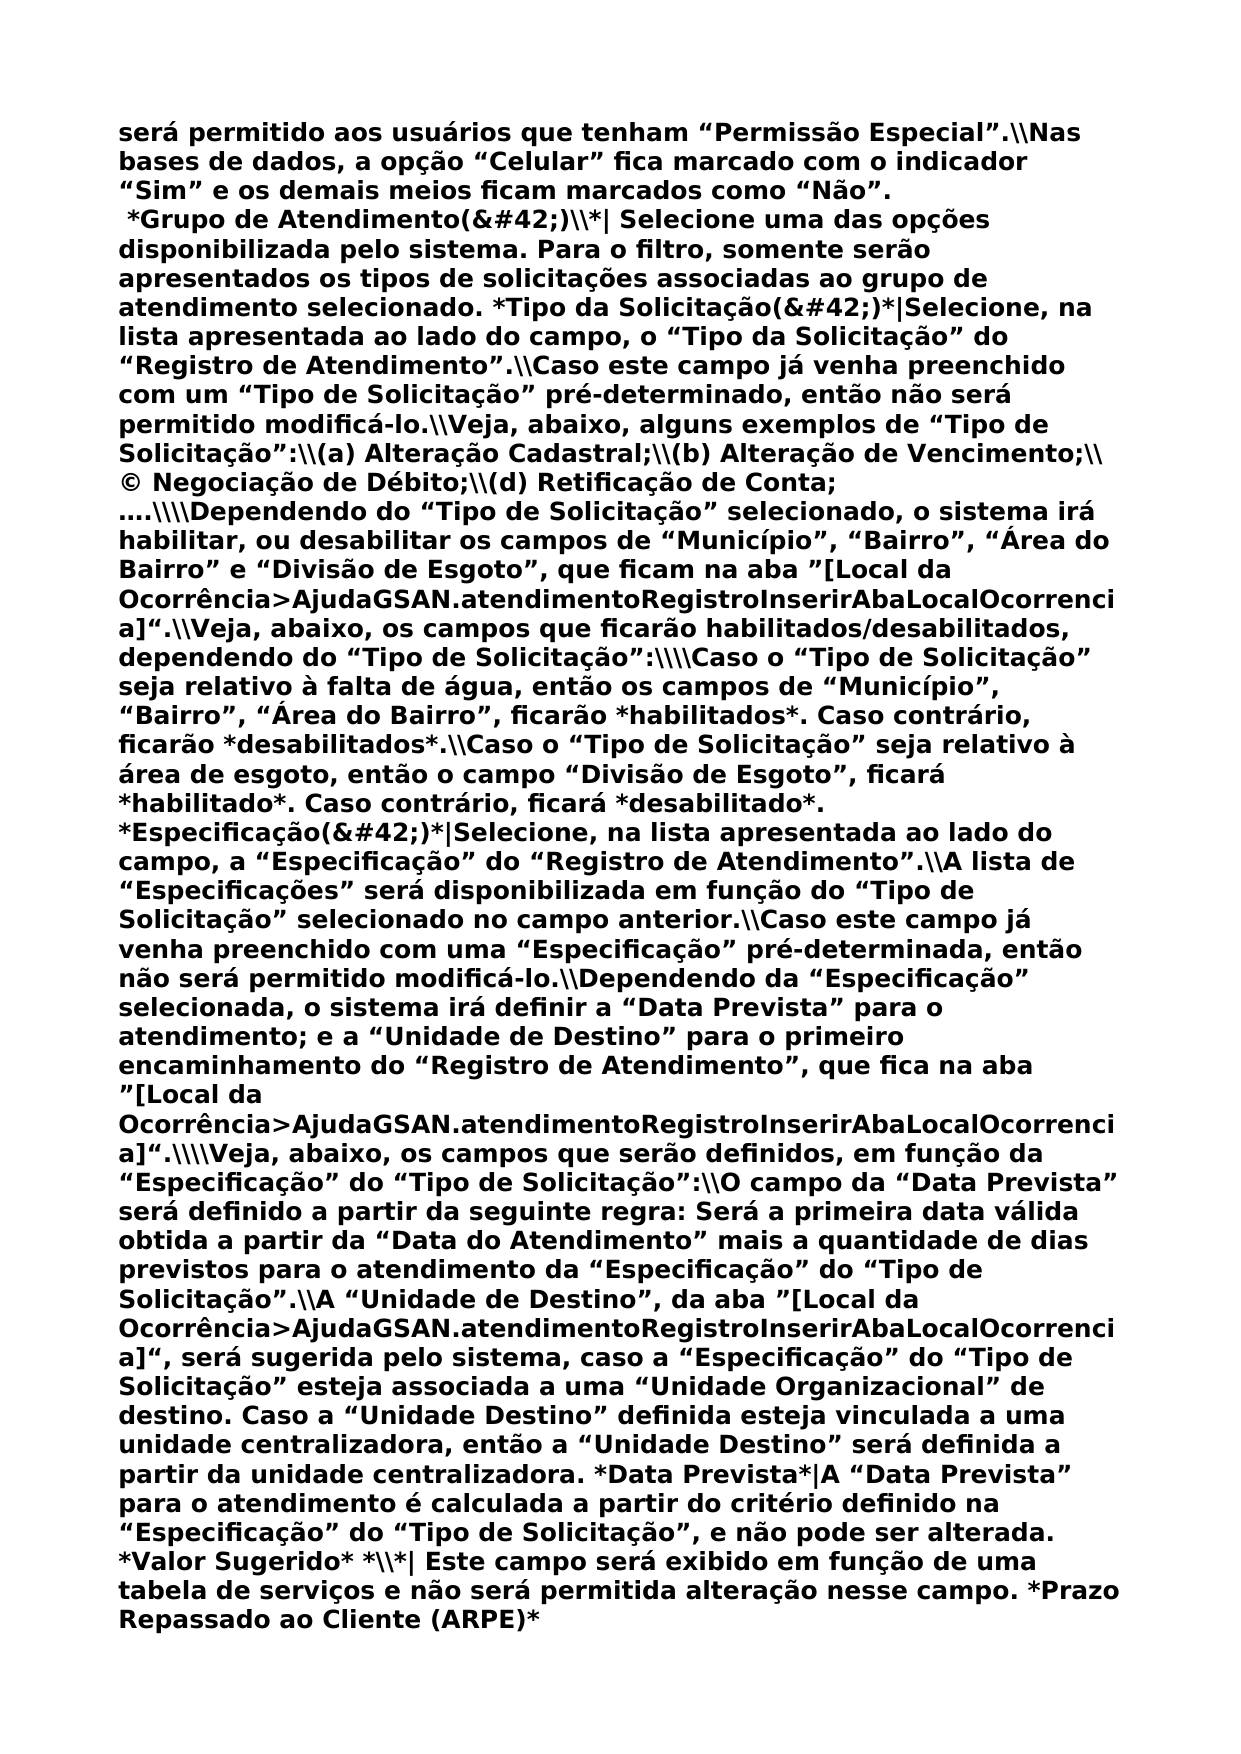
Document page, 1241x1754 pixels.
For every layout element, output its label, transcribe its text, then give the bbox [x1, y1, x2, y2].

text será permitido aos usuários que tenham “Permissão Especial”.\\Nas bases de dados, a opção “Celular” fica marcado com o indicador “Sim” e os demais meios ficam marcados como “Não”. *Grupo de Atendimento(&#42;)\\*| Selecione uma das opções disponibilizada pelo sistema. Para o filtro, somente serão apresentados os tipos de solicitações associadas ao grupo de atendimento selecionado. *Tipo da Solicitação(&#42;)*|Selecione, na lista apresentada ao lado do campo, o “Tipo da Solicitação” do “Registro de Atendimento”.\\Caso este campo já venha preenchido com um “Tipo de Solicitação” pré-determinado, então não será permitido modificá-lo.\\Veja, abaixo, alguns exemplos de “Tipo de Solicitação”:\\(a) Alteração Cadastral;\\(b) Alteração de Vencimento;\\© Negociação de Débito;\\(d) Retificação de Conta; ….\\\\Dependendo do “Tipo de Solicitação” selecionado, o sistema irá habilitar, ou desabilitar os campos de “Município”, “Bairro”, “Área do Bairro” e “Divisão de Esgoto”, que ficam na aba ”[Local da Ocorrência>AjudaGSAN.atendimentoRegistroInserirAbaLocalOcorrencia]“.\\Veja, abaixo, os campos que ficarão habilitados/desabilitados, dependendo do “Tipo de Solicitação”:\\\\Caso o “Tipo de Solicitação” seja relativo à falta de água, então os campos de “Município”, “Bairro”, “Área do Bairro”, ficarão *habilitados*. Caso contrário, ficarão *desabilitados*.\\Caso o “Tipo de Solicitação” seja relativo à área de esgoto, então o campo “Divisão de Esgoto”, ficará *habilitado*. Caso contrário, ficará *desabilitado*. *Especificação(&#42;)*|Selecione, na lista apresentada ao lado do campo, a “Especificação” do “Registro de Atendimento”.\\A lista de “Especificações” será disponibilizada em função do “Tipo de Solicitação” selecionado no campo anterior.\\Caso este campo já venha preenchido com uma “Especificação” pré-determinada, então não será permitido modificá-lo.\\Dependendo da “Especificação” selecionada, o sistema irá definir a “Data Prevista” para o atendimento; e a “Unidade de Destino” para o primeiro encaminhamento do “Registro de Atendimento”, que fica na aba ”[Local da Ocorrência>AjudaGSAN.atendimentoRegistroInserirAbaLocalOcorrencia]“.\\\\Veja, abaixo, os campos que serão definidos, em função da “Especificação” do “Tipo de Solicitação”:\\O campo da “Data Prevista” será definido a partir da seguinte regra: Será a primeira data válida obtida a partir da “Data do Atendimento” mais a quantidade de dias previstos para o atendimento da “Especificação” do “Tipo de Solicitação”.\\A “Unidade de Destino”, da aba ”[Local da Ocorrência>AjudaGSAN.atendimentoRegistroInserirAbaLocalOcorrencia]“, será sugerida pelo sistema, caso a “Especificação” do “Tipo de Solicitação” esteja associada a uma “Unidade Organizacional” de destino. Caso a “Unidade Destino” definida esteja vinculada a uma unidade centralizadora, então a “Unidade Destino” será definida a partir da unidade centralizadora. *Data Prevista*|A “Data Prevista” para o atendimento é calculada a partir do critério definido na “Especificação” do “Tipo de Solicitação”, e não pode ser alterada. *Valor Sugerido* *\\*| Este campo será exibido em função de uma tabela de serviços e não será permitida alteração nesse campo. *Prazo Repassado ao Cliente (ARPE)* [118, 118, 1122, 1635]
